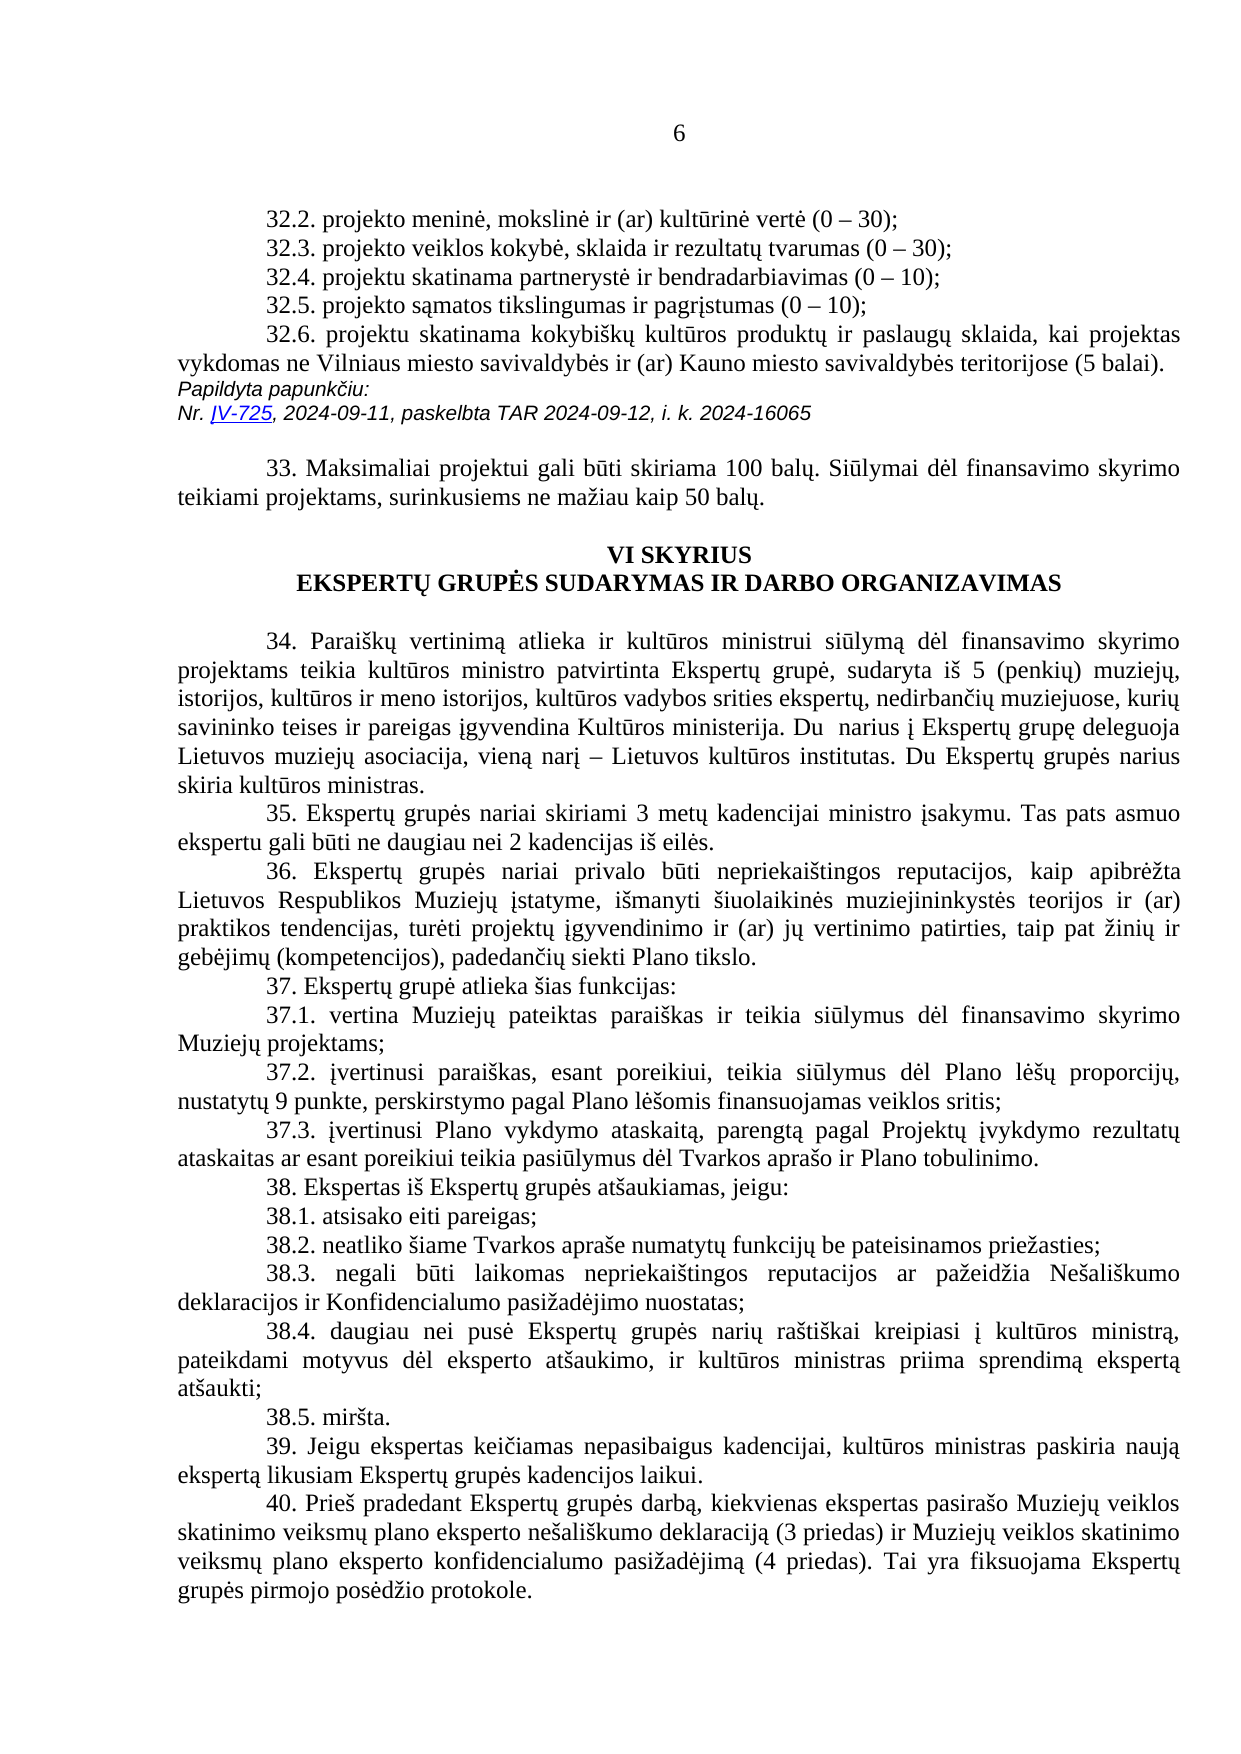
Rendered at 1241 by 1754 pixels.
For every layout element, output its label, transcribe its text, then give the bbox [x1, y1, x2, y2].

text 40. Prieš pradedant Ekspertų grupės darbą, kiekvienas ekspertas pasirašo Muziejų veiklos skatinimo veiksmų plano eksperto nešališkumo deklaraciją (3 priedas) ir Muziejų veiklos skatinimo veiksmų plano eksperto konfidencialumo pasižadėjimą (4 priedas). Tai yra fiksuojama Ekspertų grupės pirmojo posėdžio protokole. [177, 1488, 1181, 1603]
text 38.2. neatliko šiame Tvarkos apraše numatytų funkcijų be pateisinamos priežasties; [177, 1230, 1181, 1258]
text 32.3. projekto veiklos kokybė, sklaida ir rezultatų tvarumas (0 – 30); [177, 233, 1181, 262]
text 38.5. miršta. [177, 1402, 1181, 1431]
text 32.6. projektu skatinama kokybiškų kultūros produktų ir paslaugų sklaida, kai projektas vykdomas ne Vilniaus miesto savivaldybės ir (ar) Kauno miesto savivaldybės teritorijose (5 balai). [177, 319, 1181, 377]
text 35. Ekspertų grupės nariai skiriami 3 metų kadencijai ministro įsakymu. Tas pats asmuo ekspertu gali būti ne daugiau nei 2 kadencijas iš eilės. [177, 798, 1181, 856]
text 38. Ekspertas iš Ekspertų grupės atšaukiamas, jeigu: [177, 1172, 1181, 1201]
text 38.3. negali būti laikomas nepriekaištingos reputacijos ar pažeidžia Nešališkumo deklaracijos ir Konfidencialumo pasižadėjimo nuostatas; [177, 1258, 1181, 1316]
text 33. Maksimaliai projektui gali būti skiriama 100 balų. Siūlymai dėl finansavimo skyrimo teikiami projektams, surinkusiems ne mažiau kaip 50 balų. [177, 453, 1181, 511]
text 38.4. daugiau nei pusė Ekspertų grupės narių raštiškai kreipiasi į kultūros ministrą, pateikdami motyvus dėl eksperto atšaukimo, ir kultūros ministras priima sprendimą ekspertą atšaukti; [177, 1316, 1181, 1402]
text 37.2. įvertinusi paraiškas, esant poreikiui, teikia siūlymus dėl Plano lėšų proporcijų, nustatytų 9 punkte, perskirstymo pagal Plano lėšomis finansuojamas veiklos sritis; [177, 1057, 1181, 1115]
text 36. Ekspertų grupės nariai privalo būti nepriekaištingos reputacijos, kaip apibrėžta Lietuvos Respublikos Muziejų įstatyme, išmanyti šiuolaikinės muziejininkystės teorijos ir (ar) praktikos tendencijas, turėti projektų įgyvendinimo ir (ar) jų vertinimo patirties, taip pat žinių ir gebėjimų (kompetencijos), padedančių siekti Plano tikslo. [177, 856, 1181, 971]
text 37. Ekspertų grupė atlieka šias funkcijas: [177, 971, 1181, 1000]
text EKSPERTŲ GRUPĖS SUDARYMAS IR DARBO ORGANIZAVIMAS [177, 568, 1181, 597]
text Papildyta papunkčiu: [177, 377, 1181, 401]
text 32.5. projekto sąmatos tikslingumas ir pagrįstumas (0 – 10); [177, 291, 1181, 319]
text VI SKYRIUS [177, 540, 1181, 568]
text 34. Paraiškų vertinimą atlieka ir kultūros ministrui siūlymą dėl finansavimo skyrimo projektams teikia kultūros ministro patvirtinta Ekspertų grupė, sudaryta iš 5 (penkių) muziejų, istorijos, kultūros ir meno istorijos, kultūros vadybos srities ekspertų, nedirbančių muziejuose, kurių savininko teises ir pareigas įgyvendina Kultūros ministerija. Du narius į Ekspertų grupę deleguoja Lietuvos muziejų asociacija, vieną narį – Lietuvos kultūros institutas. Du Ekspertų grupės narius skiria kultūros ministras. [177, 626, 1181, 798]
text Nr. ĮV-725, 2024-09-11, paskelbta TAR 2024-09-12, i. k. 2024-16065 [177, 401, 1181, 425]
text 39. Jeigu ekspertas keičiamas nepasibaigus kadencijai, kultūros ministras paskiria naują ekspertą likusiam Ekspertų grupės kadencijos laikui. [177, 1431, 1181, 1488]
text 37.1. vertina Muziejų pateiktas paraiškas ir teikia siūlymus dėl finansavimo skyrimo Muziejų projektams; [177, 1000, 1181, 1057]
text 32.4. projektu skatinama partnerystė ir bendradarbiavimas (0 – 10); [177, 262, 1181, 291]
text 37.3. įvertinusi Plano vykdymo ataskaitą, parengtą pagal Projektų įvykdymo rezultatų ataskaitas ar esant poreikiui teikia pasiūlymus dėl Tvarkos aprašo ir Plano tobulinimo. [177, 1115, 1181, 1172]
text 38.1. atsisako eiti pareigas; [177, 1201, 1181, 1230]
text 32.2. projekto meninė, mokslinė ir (ar) kultūrinė vertė (0 – 30); [177, 204, 1181, 233]
